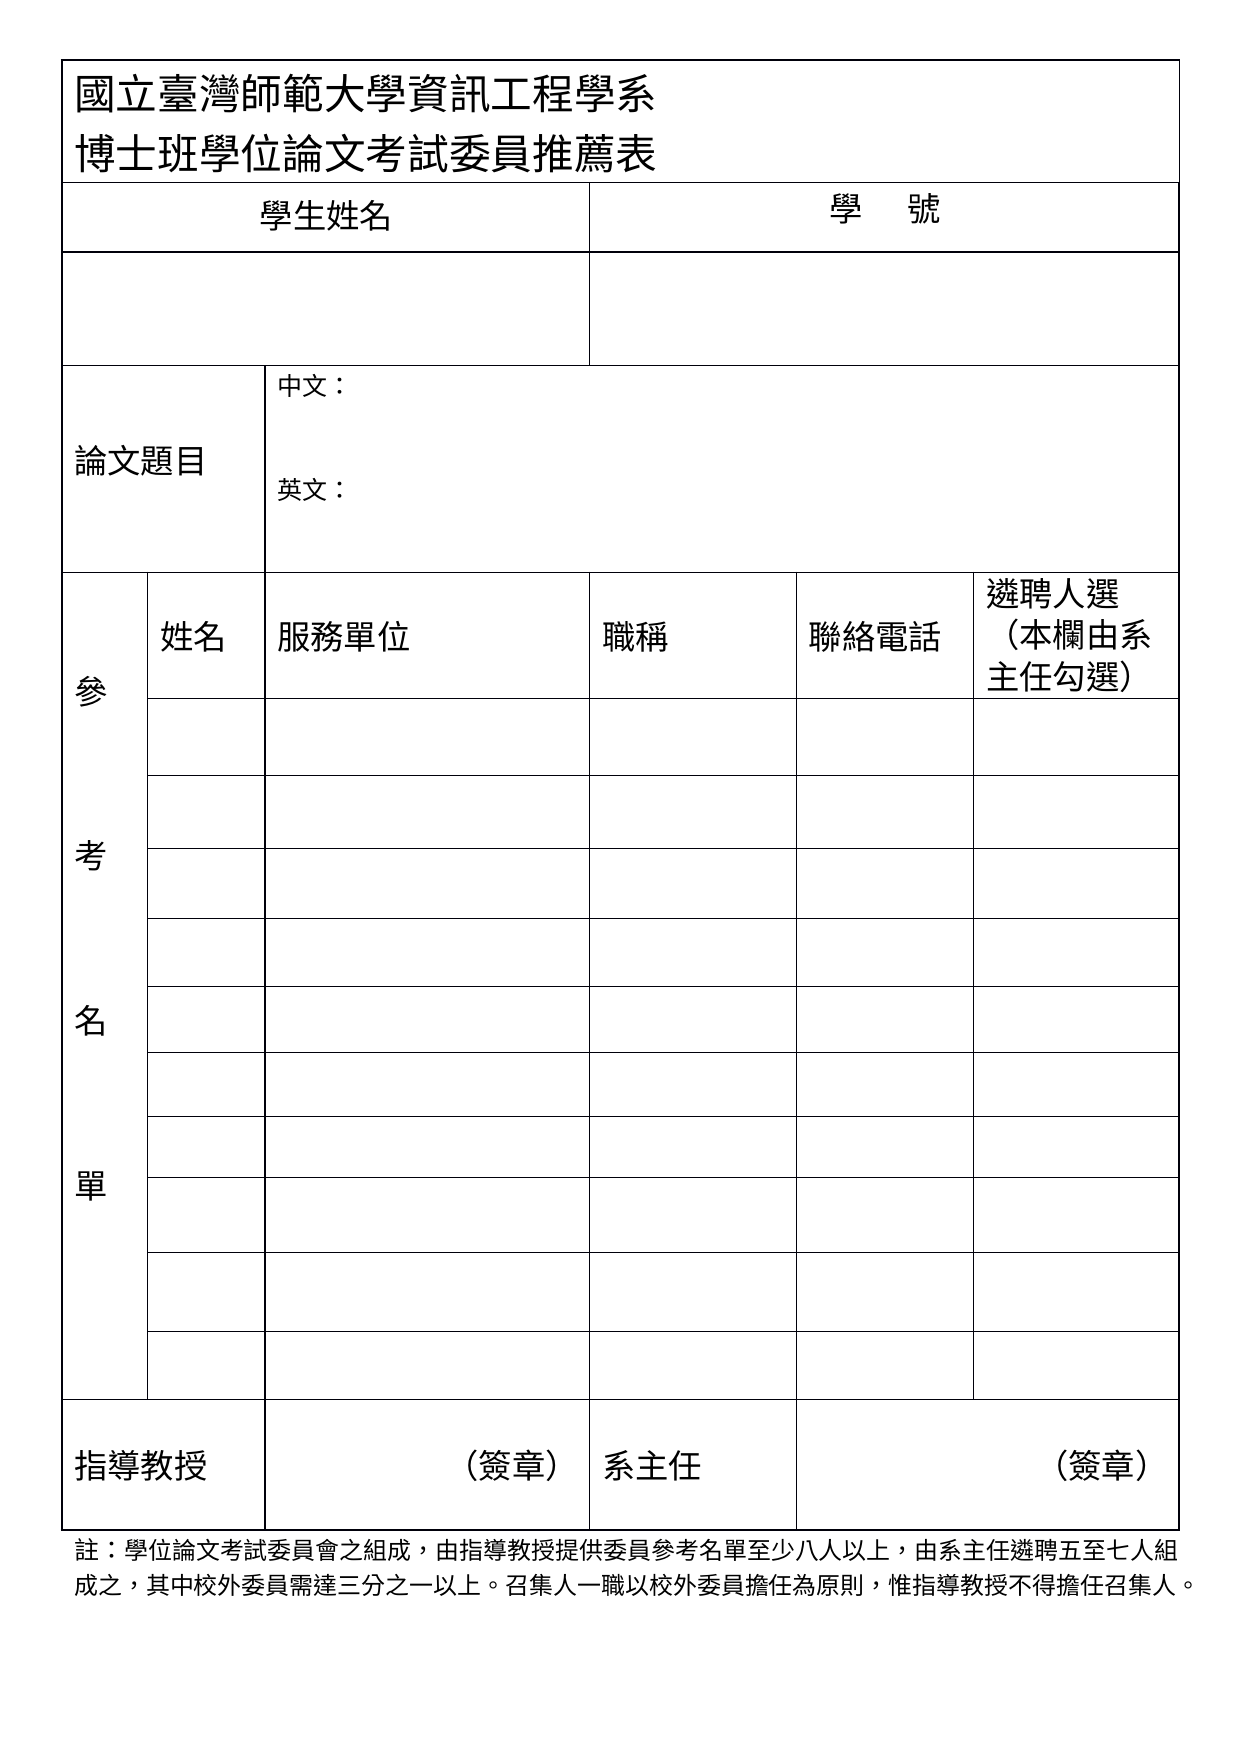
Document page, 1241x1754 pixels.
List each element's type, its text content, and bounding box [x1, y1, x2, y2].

table_cell [974, 776, 1178, 848]
table_cell 參考名單 [63, 573, 147, 1399]
table_cell 指導教授 [63, 1400, 264, 1529]
table_cell [974, 987, 1178, 1052]
table_cell [266, 1053, 589, 1116]
table_cell 系主任 [590, 1400, 796, 1529]
table_cell 職稱 [590, 573, 796, 698]
table_cell [797, 987, 973, 1052]
table_cell [148, 919, 264, 986]
table_cell [148, 1178, 264, 1252]
table_cell [590, 699, 796, 775]
table_cell [797, 1332, 973, 1399]
table_cell 學生姓名 [63, 183, 589, 251]
table_cell [974, 1178, 1178, 1252]
table_cell [797, 1053, 973, 1116]
table_cell [974, 1053, 1178, 1116]
table_cell [797, 919, 973, 986]
table_cell 中文： 英文： [266, 366, 1178, 572]
table_cell [797, 1178, 973, 1252]
table_cell [590, 1332, 796, 1399]
table_cell 遴聘人選 （本欄由系主任勾選） [974, 573, 1178, 698]
table_cell [266, 699, 589, 775]
table_header 國立臺灣師範大學資訊工程學系 博士班學位論文考試委員推薦表 [63, 61, 1179, 182]
table_cell [266, 1178, 589, 1252]
table_cell [974, 699, 1178, 775]
table_cell [797, 849, 973, 918]
table_cell [590, 1053, 796, 1116]
table_cell [590, 776, 796, 848]
table_cell [974, 1117, 1178, 1177]
table_cell [148, 1053, 264, 1116]
table_cell [797, 699, 973, 775]
table_cell [148, 1117, 264, 1177]
table_cell [148, 776, 264, 848]
table_cell [590, 1253, 796, 1331]
table_cell [148, 1332, 264, 1399]
table_cell [797, 1117, 973, 1177]
table_cell （簽章） [797, 1400, 1178, 1529]
table_cell [797, 776, 973, 848]
table_cell （簽章） [266, 1400, 589, 1529]
table_cell [590, 253, 1178, 365]
table_cell 學 號 [590, 183, 1178, 251]
table_cell [266, 1117, 589, 1177]
table_cell [148, 1253, 264, 1331]
table_cell [266, 776, 589, 848]
table_cell [266, 1332, 589, 1399]
table_cell [266, 1253, 589, 1331]
table_cell [974, 1253, 1178, 1331]
table_cell [590, 1178, 796, 1252]
table_cell [148, 699, 264, 775]
table_cell [266, 987, 589, 1052]
table_cell [974, 849, 1178, 918]
table_cell 姓名 [148, 573, 264, 698]
text 註：學位論文考試委員會之組成，由指導教授提供委員參考名單至少八人以上，由系主任遴聘五至七人組成之，其中校外委員需達三分之一以上。召集人一職以校外委員擔任為原則，惟指導教授不得擔任召集人。 [74, 1531, 1181, 1636]
table_cell 聯絡電話 [797, 573, 973, 698]
table_cell [148, 987, 264, 1052]
table_cell [148, 849, 264, 918]
table_cell [266, 919, 589, 986]
table_cell [63, 253, 589, 365]
table_cell [797, 1253, 973, 1331]
table_cell 服務單位 [266, 573, 589, 698]
table_cell [590, 987, 796, 1052]
table_cell [974, 919, 1178, 986]
table_cell [590, 849, 796, 918]
table_cell [590, 919, 796, 986]
table_cell [590, 1117, 796, 1177]
table_cell 論文題目 [63, 366, 264, 572]
table_cell [266, 849, 589, 918]
table_cell [974, 1332, 1178, 1399]
